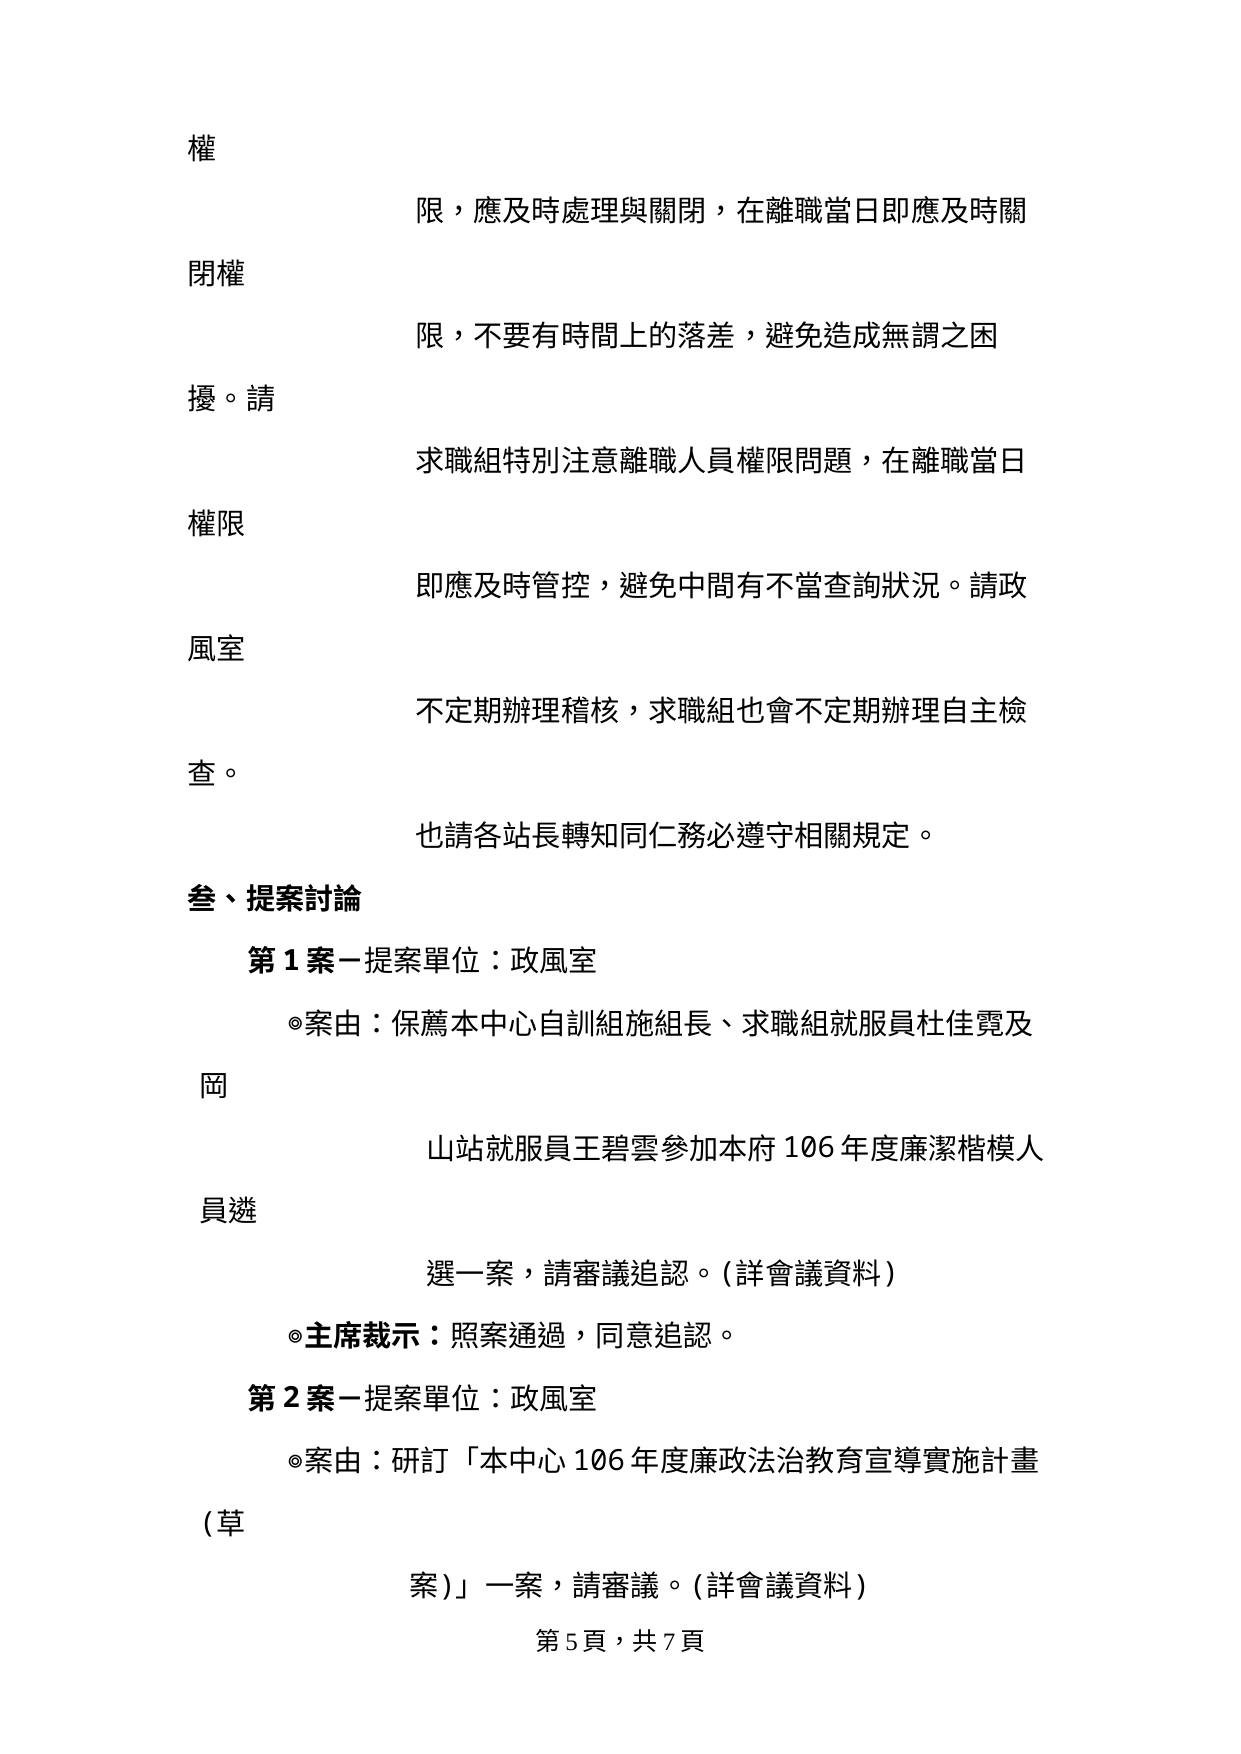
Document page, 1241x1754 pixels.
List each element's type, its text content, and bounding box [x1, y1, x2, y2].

text 叁、提案討論 [187, 855, 1053, 917]
text ◎主席裁示：照案通過，同意追認。 [199, 1292, 1053, 1355]
text ◎案由：保薦本中心自訓組施組長、求職組就服員杜佳霓及岡 [199, 980, 1053, 1105]
text 選一案，請審議追認。(詳會議資料) [199, 1230, 1053, 1292]
text 也請各站長轉知同仁務必遵守相關規定。 [187, 792, 1053, 855]
text 求職組特別注意離職人員權限問題，在離職當日權限 [187, 417, 1053, 542]
text 限，應及時處理與關閉，在離職當日即應及時關閉權 [187, 167, 1053, 292]
text 即應及時管控，避免中間有不當查詢狀況。請政風室 [187, 542, 1053, 667]
text 第1案－提案單位：政風室 [212, 917, 1053, 980]
text 不定期辦理稽核，求職組也會不定期辦理自主檢查。 [187, 667, 1053, 792]
text 限，不要有時間上的落差，避免造成無謂之困擾。請 [187, 292, 1053, 417]
text 山站就服員王碧雲參加本府106年度廉潔楷模人員遴 [199, 1105, 1053, 1230]
text 第2案－提案單位：政風室 [212, 1355, 1053, 1417]
text 案)」一案，請審議。(詳會議資料) [199, 1542, 1053, 1605]
text 權 [187, 105, 1053, 167]
text ◎案由：研訂「本中心106年度廉政法治教育宣導實施計畫(草 [199, 1417, 1053, 1542]
